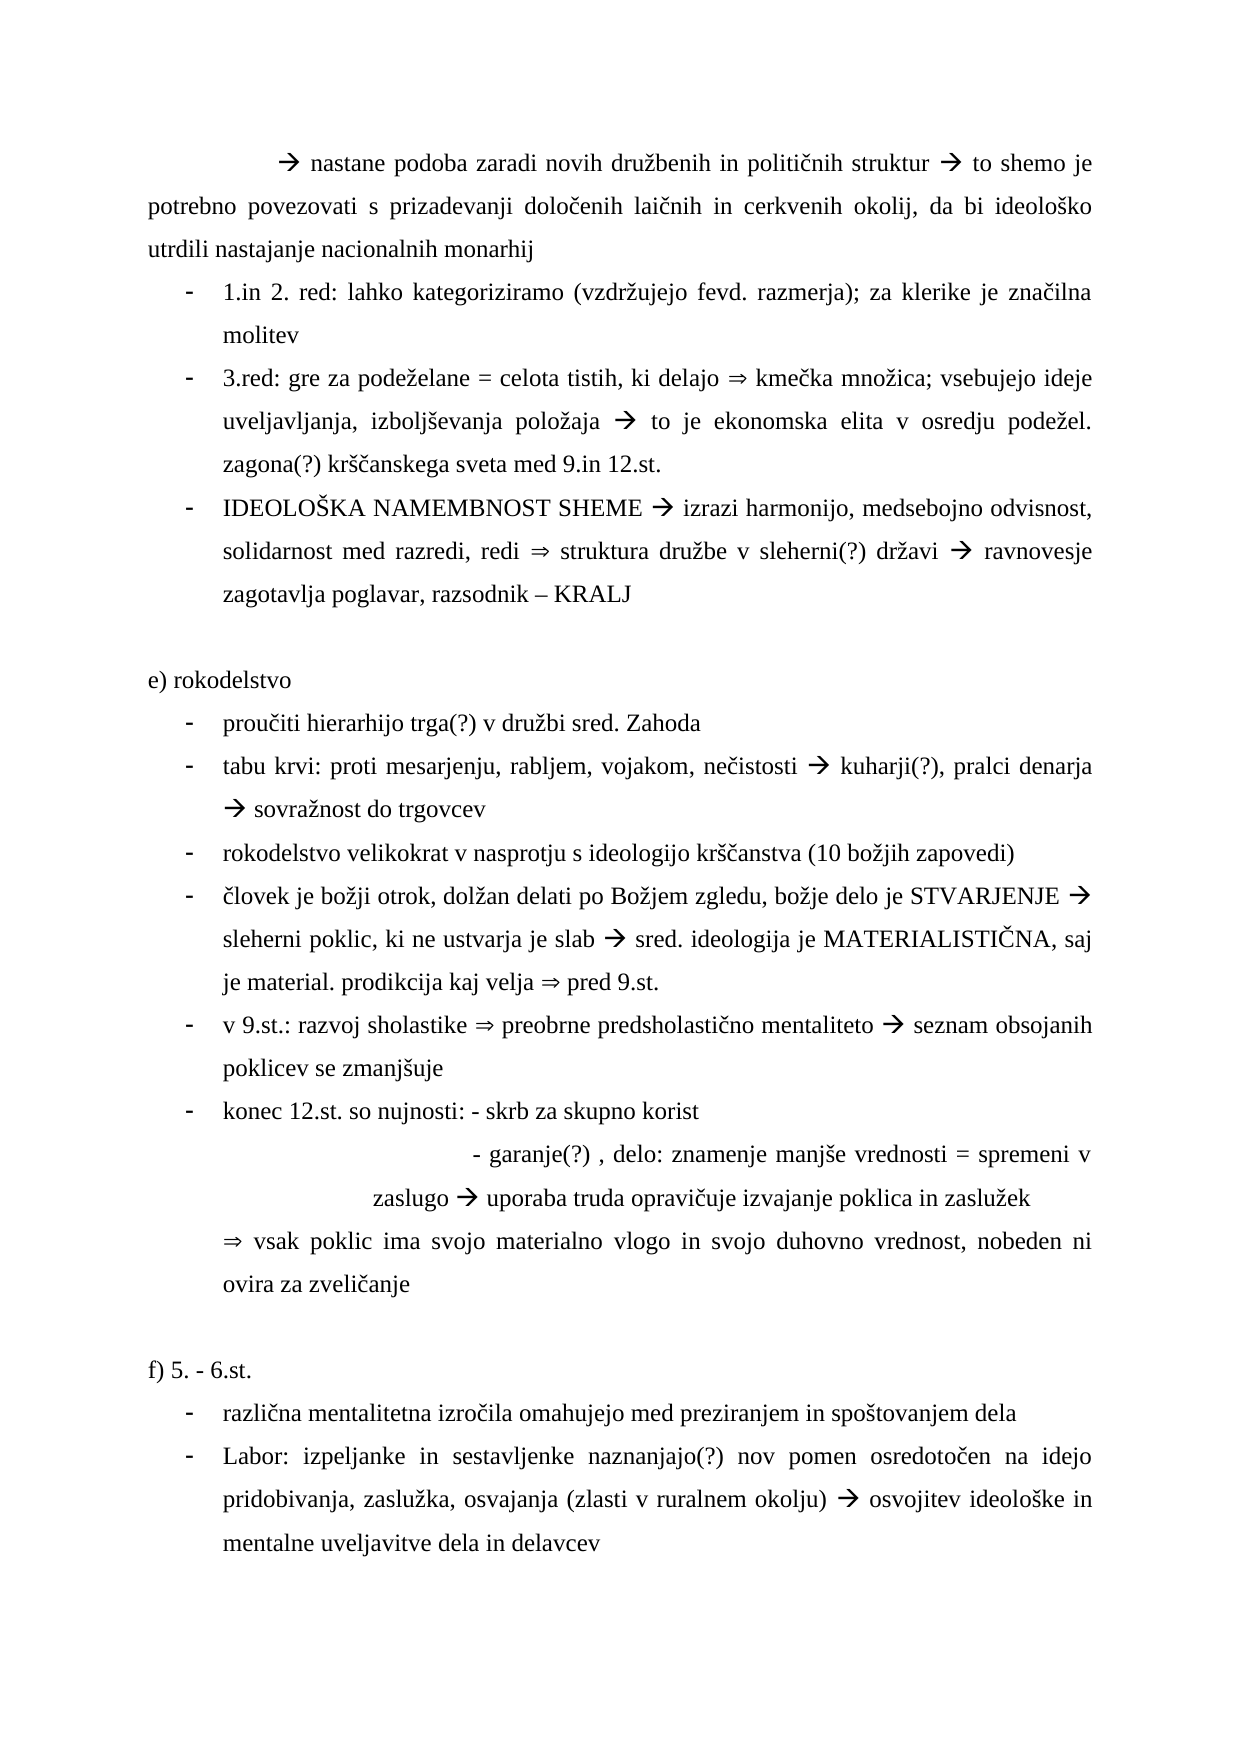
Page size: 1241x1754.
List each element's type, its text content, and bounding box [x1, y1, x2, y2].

list tabu krvi: proti mesarjenju, rabljem, vojakom, nečistosti  kuharji(?), pralci denarja  sovražnost do trgovcev [185, 751, 1093, 823]
text e) rokodelstvo [148, 665, 1093, 694]
text  nastane podoba zaradi novih družbenih in političnih struktur  to shemo je potrebno povezovati s prizadevanji določenih laičnih in cerkvenih okolij, da bi ideološko utrdili nastajanje nacionalnih monarhij [148, 148, 1093, 263]
text - garanje(?) , delo: znamenje manjše vrednosti = spremeni v zaslugo  uporaba truda opravičuje izvajanje poklica in zaslužek [373, 1139, 1093, 1211]
text  vsak poklic ima svojo materialno vlogo in svojo duhovno vrednost, nobeden ni ovira za zveličanje [223, 1226, 1093, 1298]
list 1.in 2. red: lahko kategoriziramo (vzdržujejo fevd. razmerja); za klerike je značilna molitev [185, 277, 1093, 349]
text f) 5. - 6.st. [148, 1355, 1093, 1384]
list konec 12.st. so nujnosti: - skrb za skupno korist [185, 1096, 1093, 1125]
list različna mentalitetna izročila omahujejo med preziranjem in spoštovanjem dela [185, 1398, 1093, 1427]
list proučiti hierarhijo trga(?) v družbi sred. Zahoda [185, 708, 1093, 737]
list 3.red: gre za podeželane = celota tistih, ki delajo  kmečka množica; vsebujejo ideje uveljavljanja, izboljševanja položaja  to je ekonomska elita v osredju podežel. zagona(?) krščanskega sveta med 9.in 12.st. [185, 363, 1093, 478]
list v 9.st.: razvoj sholastike  preobrne predsholastično mentaliteto  seznam obsojanih poklicev se zmanjšuje [185, 1010, 1093, 1082]
list rokodelstvo velikokrat v nasprotju s ideologijo krščanstva (10 božjih zapovedi) [185, 838, 1093, 866]
list človek je božji otrok, dolžan delati po Božjem zgledu, božje delo je STVARJENJE  sleherni poklic, ki ne ustvarja je slab  sred. ideologija je MATERIALISTIČNA, saj je material. prodikcija kaj velja  pred 9.st. [185, 881, 1093, 996]
list Labor: izpeljanke in sestavljenke naznanjajo(?) nov pomen osredotočen na idejo pridobivanja, zaslužka, osvajanja (zlasti v ruralnem okolju)  osvojitev ideološke in mentalne uveljavitve dela in delavcev [185, 1441, 1093, 1556]
list IDEOLOŠKA NAMEMBNOST SHEME  izrazi harmonijo, medsebojno odvisnost, solidarnost med razredi, redi  struktura družbe v sleherni(?) državi  ravnovesje zagotavlja poglavar, razsodnik – KRALJ [185, 493, 1093, 608]
